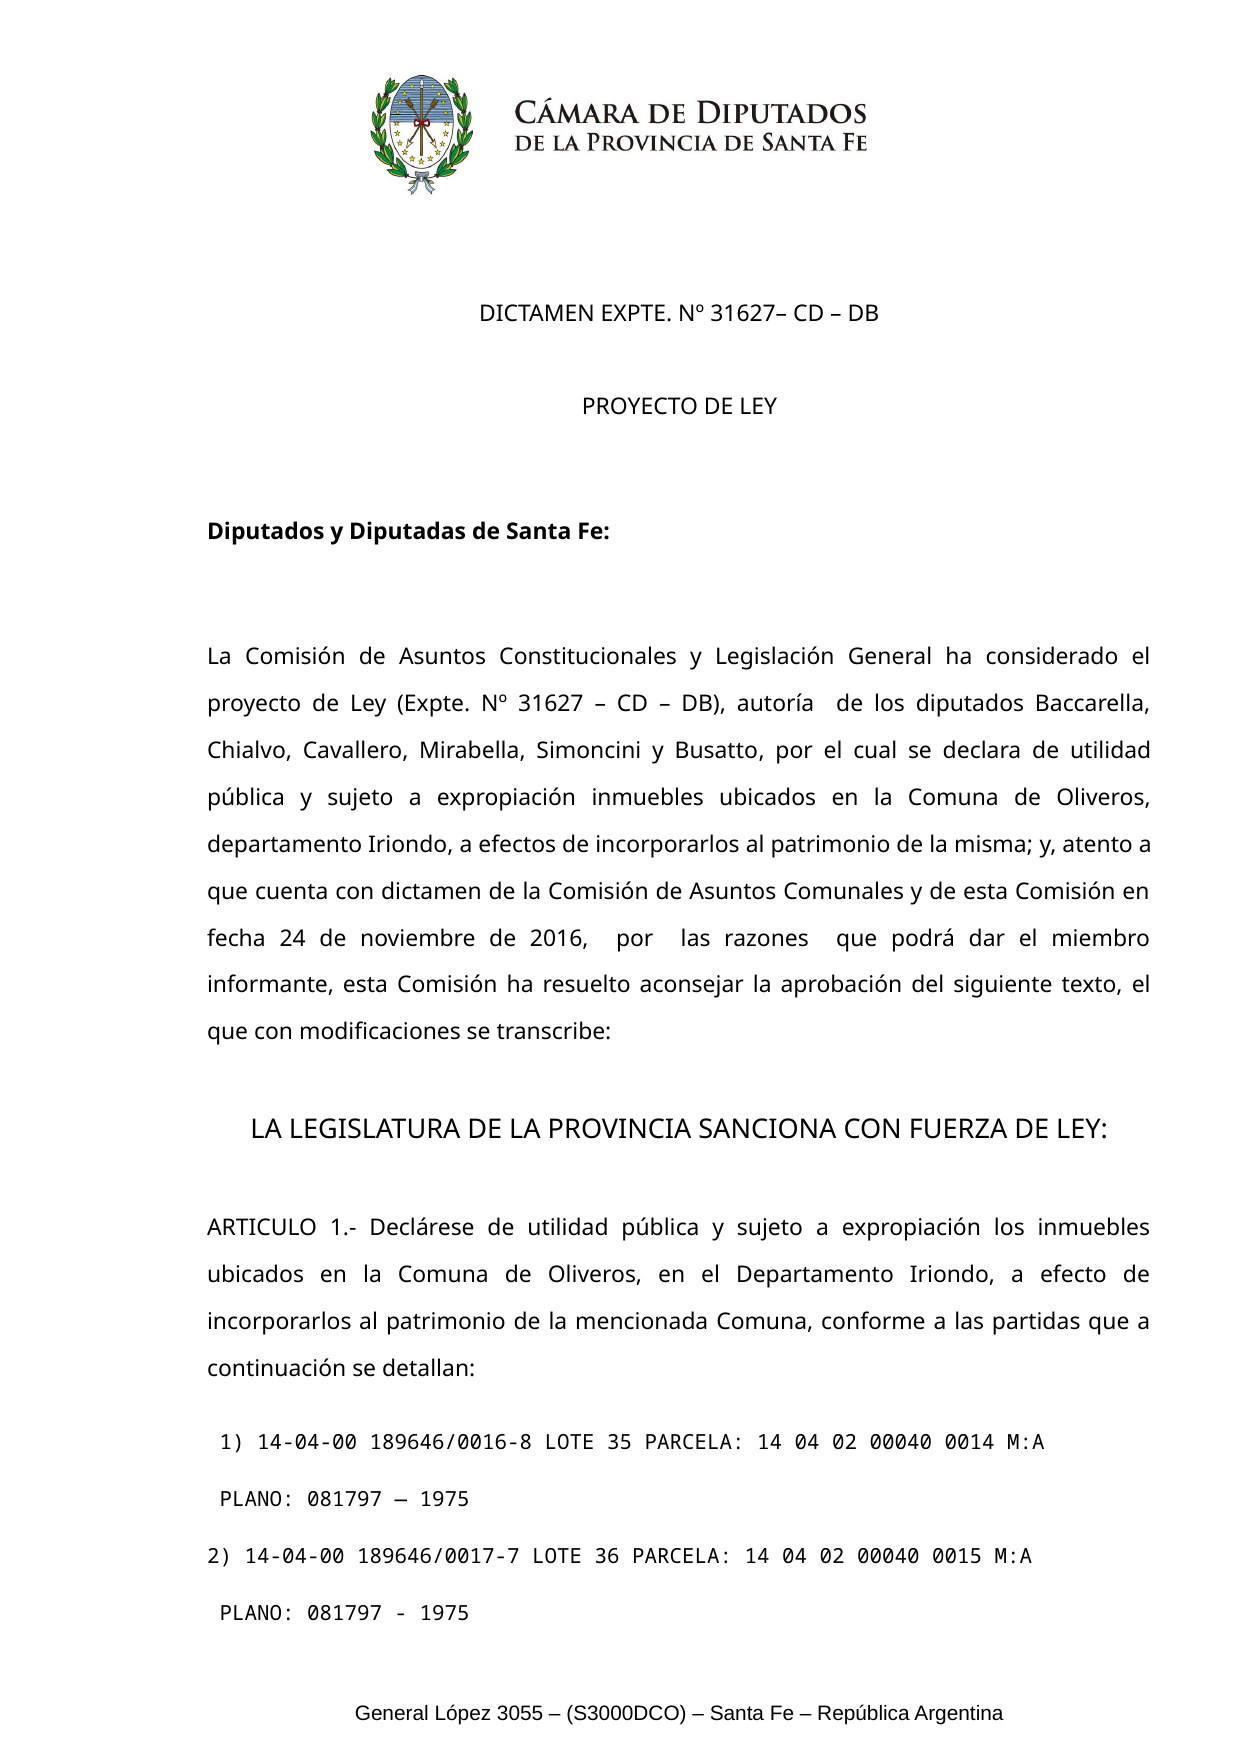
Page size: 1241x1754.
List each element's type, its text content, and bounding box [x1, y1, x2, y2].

text LA LEGISLATURA DE LA PROVINCIA SANCIONA CON FUERZA DE LEY: [207, 1109, 1152, 1146]
text ARTICULO 1.- Declárese de utilidad pública y sujeto a expropiación los inmuebles ubicados en la Comuna de Oliveros, en el Departamento Iriondo, a efecto de incorporarlos al patrimonio de la mencionada Comuna, conforme a las partidas que a continuación se detallan: [207, 1211, 1152, 1383]
text La Comisión de Asuntos Constitucionales y Legislación General ha considerado el proyecto de Ley (Expte. Nº 31627 – CD – DB), autoría de los diputados Baccarella, Chialvo, Cavallero, Mirabella, Simoncini y Busatto, por el cual se declara de utilidad pública y sujeto a expropiación inmuebles ubicados en la Comuna de Oliveros, departamento Iriondo, a efectos de incorporarlos al patrimonio de la misma; y, atento a que cuenta con dictamen de la Comisión de Asuntos Comunales y de esta Comisión en fecha 24 de noviembre de 2016, por las razones que podrá dar el miembro informante, esta Comisión ha resuelto aconsejar la aprobación del siguiente texto, el que con modificaciones se transcribe: [207, 640, 1152, 1047]
text Diputados y Diputadas de Santa Fe: [207, 515, 1152, 547]
text PLANO: 081797 - 1975 [207, 1598, 1152, 1626]
text 2) 14-04-00 189646/0017-7 LOTE 36 PARCELA: 14 04 02 00040 0015 M:A [207, 1541, 1152, 1569]
text DICTAMEN EXPTE. Nº 31627– CD – DB [207, 297, 1152, 328]
text PROYECTO DE LEY [207, 390, 1152, 422]
picture [370, 75, 867, 199]
text 1) 14-04-00 189646/0016-8 LOTE 35 PARCELA: 14 04 02 00040 0014 M:A [207, 1427, 1152, 1456]
text PLANO: 081797 — 1975 [207, 1484, 1152, 1512]
